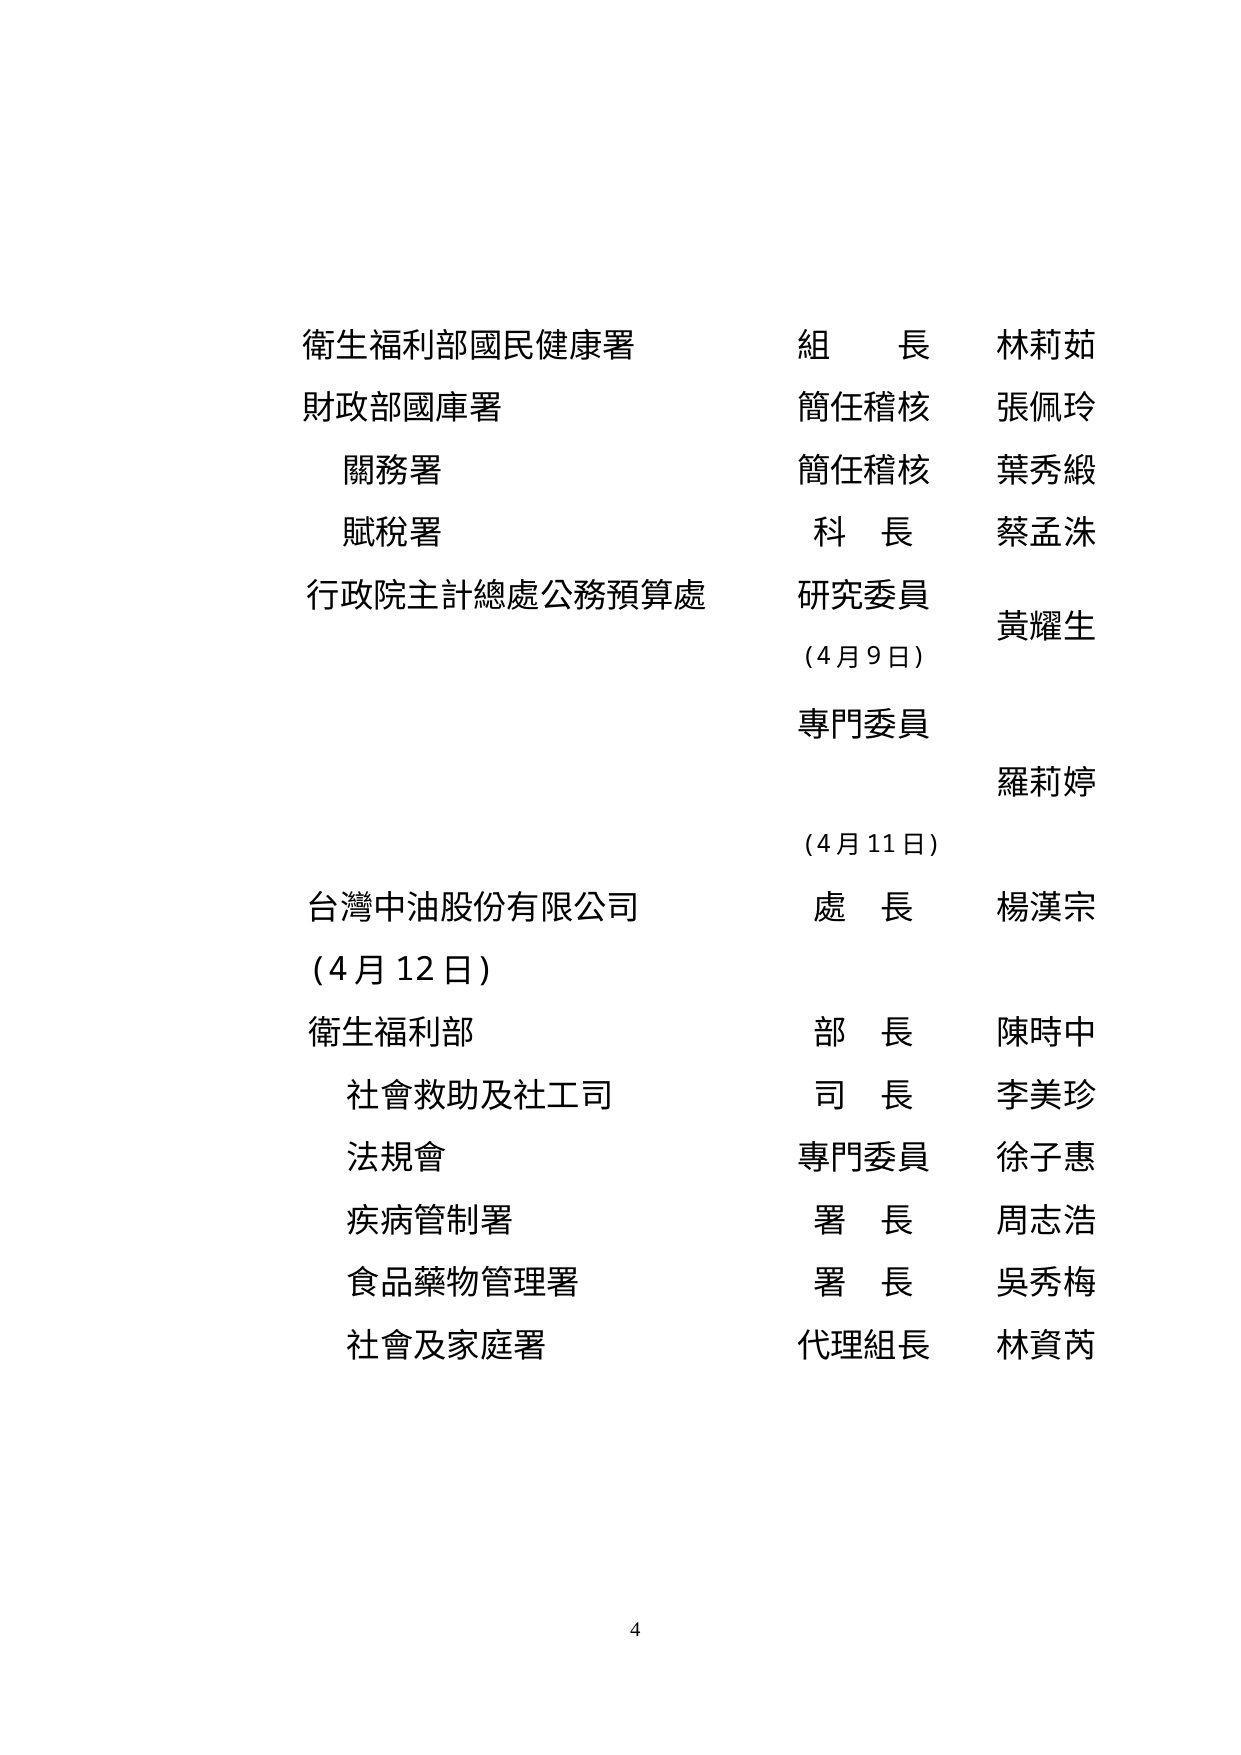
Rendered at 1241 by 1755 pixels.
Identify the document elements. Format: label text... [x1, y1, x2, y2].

table_cell 陳時中 [970, 989, 1123, 1051]
table_cell 組 長 [775, 301, 952, 363]
table_cell 食品藥物管理署 [133, 1239, 775, 1301]
table_cell [1123, 426, 1127, 488]
table_cell 法規會 [133, 1114, 775, 1176]
table_cell [1128, 1114, 1132, 1176]
table_cell 楊漢宗 [970, 864, 1123, 926]
table_cell [1132, 551, 1137, 676]
table_cell 社會及家庭署 [133, 1301, 775, 1363]
table_cell [1132, 1301, 1137, 1363]
table_cell [1123, 489, 1127, 551]
table_cell [1128, 864, 1132, 926]
table_cell (4月12日) [133, 926, 775, 988]
table_cell 代理組長 [775, 1301, 952, 1363]
table_cell [1132, 426, 1137, 488]
table_cell [1123, 864, 1127, 926]
table_cell 台灣中油股份有限公司 [133, 864, 775, 926]
table_cell [952, 426, 970, 488]
table_cell [1123, 301, 1127, 363]
table_cell 張佩玲 [970, 364, 1123, 426]
table_cell 衛生福利部 [133, 989, 775, 1051]
table_cell [952, 864, 970, 926]
table_cell [1123, 364, 1127, 426]
table_cell [952, 1051, 970, 1113]
table_cell 蔡孟洙 [970, 489, 1123, 551]
table_cell [952, 1114, 970, 1176]
table_cell 周志浩 [970, 1176, 1123, 1238]
table_cell [1128, 926, 1132, 988]
table_cell 司長 [775, 1051, 952, 1113]
table_cell [1128, 489, 1132, 551]
table_cell [1123, 1176, 1127, 1238]
table_cell [1132, 676, 1137, 863]
table_cell [1128, 364, 1132, 426]
table_cell 徐子惠 [970, 1114, 1123, 1176]
table_cell 部長 [775, 989, 952, 1051]
table_cell [775, 926, 952, 988]
table_cell 葉秀緞 [970, 426, 1123, 488]
table_cell [952, 989, 970, 1051]
table_cell [1132, 926, 1137, 988]
table_cell [1132, 989, 1137, 1051]
table_cell [970, 926, 1123, 988]
table_cell [1123, 676, 1127, 863]
table_cell [1128, 301, 1132, 363]
table_cell [1132, 1114, 1137, 1176]
table_cell 專門委員 (4月11日) [775, 676, 952, 863]
table_cell [1123, 926, 1127, 988]
table_cell [1128, 676, 1132, 863]
table_cell 專門委員 [775, 1114, 952, 1176]
table_cell 李美珍 [970, 1051, 1123, 1113]
table_cell 科長 [775, 489, 952, 551]
table_cell 署長 [775, 1239, 952, 1301]
table_cell [1132, 364, 1137, 426]
table_cell 林莉茹 [970, 301, 1123, 363]
table_cell [1123, 1114, 1127, 1176]
table_cell [1128, 551, 1132, 676]
table_cell [1123, 1051, 1127, 1113]
table_cell 羅莉婷 [970, 676, 1123, 863]
table_cell 吳秀梅 [970, 1239, 1123, 1301]
table_cell 財政部國庫署 [133, 364, 775, 426]
table_cell 黃耀生 [970, 551, 1123, 676]
table_cell [1132, 1239, 1137, 1301]
table_cell [952, 1239, 970, 1301]
table_cell 林資芮 [970, 1301, 1123, 1363]
table_cell [1123, 1239, 1127, 1301]
table_cell [952, 551, 970, 676]
table_cell 社會救助及社工司 [133, 1051, 775, 1113]
table_cell [952, 364, 970, 426]
table_cell [1128, 426, 1132, 488]
table_cell [1132, 1051, 1137, 1113]
table_cell 衛生福利部國民健康署 [133, 301, 775, 363]
table_cell 疾病管制署 [133, 1176, 775, 1238]
table_cell 簡任稽核 [775, 426, 952, 488]
table_cell [952, 1176, 970, 1238]
table_cell [952, 676, 970, 863]
table_cell [1128, 1239, 1132, 1301]
table_cell [1132, 489, 1137, 551]
table_cell 研究委員 (4月9日) [775, 551, 952, 676]
table_cell 行政院主計總處公務預算處 [133, 551, 775, 863]
table_cell [952, 301, 970, 363]
table_cell [1128, 1176, 1132, 1238]
table_cell [1132, 301, 1137, 363]
table_cell [952, 489, 970, 551]
table_cell [952, 926, 970, 988]
table_cell 賦稅署 [133, 489, 775, 551]
table_cell [1132, 864, 1137, 926]
table_cell [1128, 989, 1132, 1051]
table_cell [1123, 1301, 1127, 1363]
table_cell [1123, 989, 1127, 1051]
table_cell 處長 [775, 864, 952, 926]
table_cell 關務署 [133, 426, 775, 488]
table_cell 署長 [775, 1176, 952, 1238]
table_cell [1128, 1301, 1132, 1363]
table_cell [1128, 1051, 1132, 1113]
table_cell 簡任稽核 [775, 364, 952, 426]
table_cell [952, 1301, 970, 1363]
table_cell [1132, 1176, 1137, 1238]
table_cell [1123, 551, 1127, 676]
